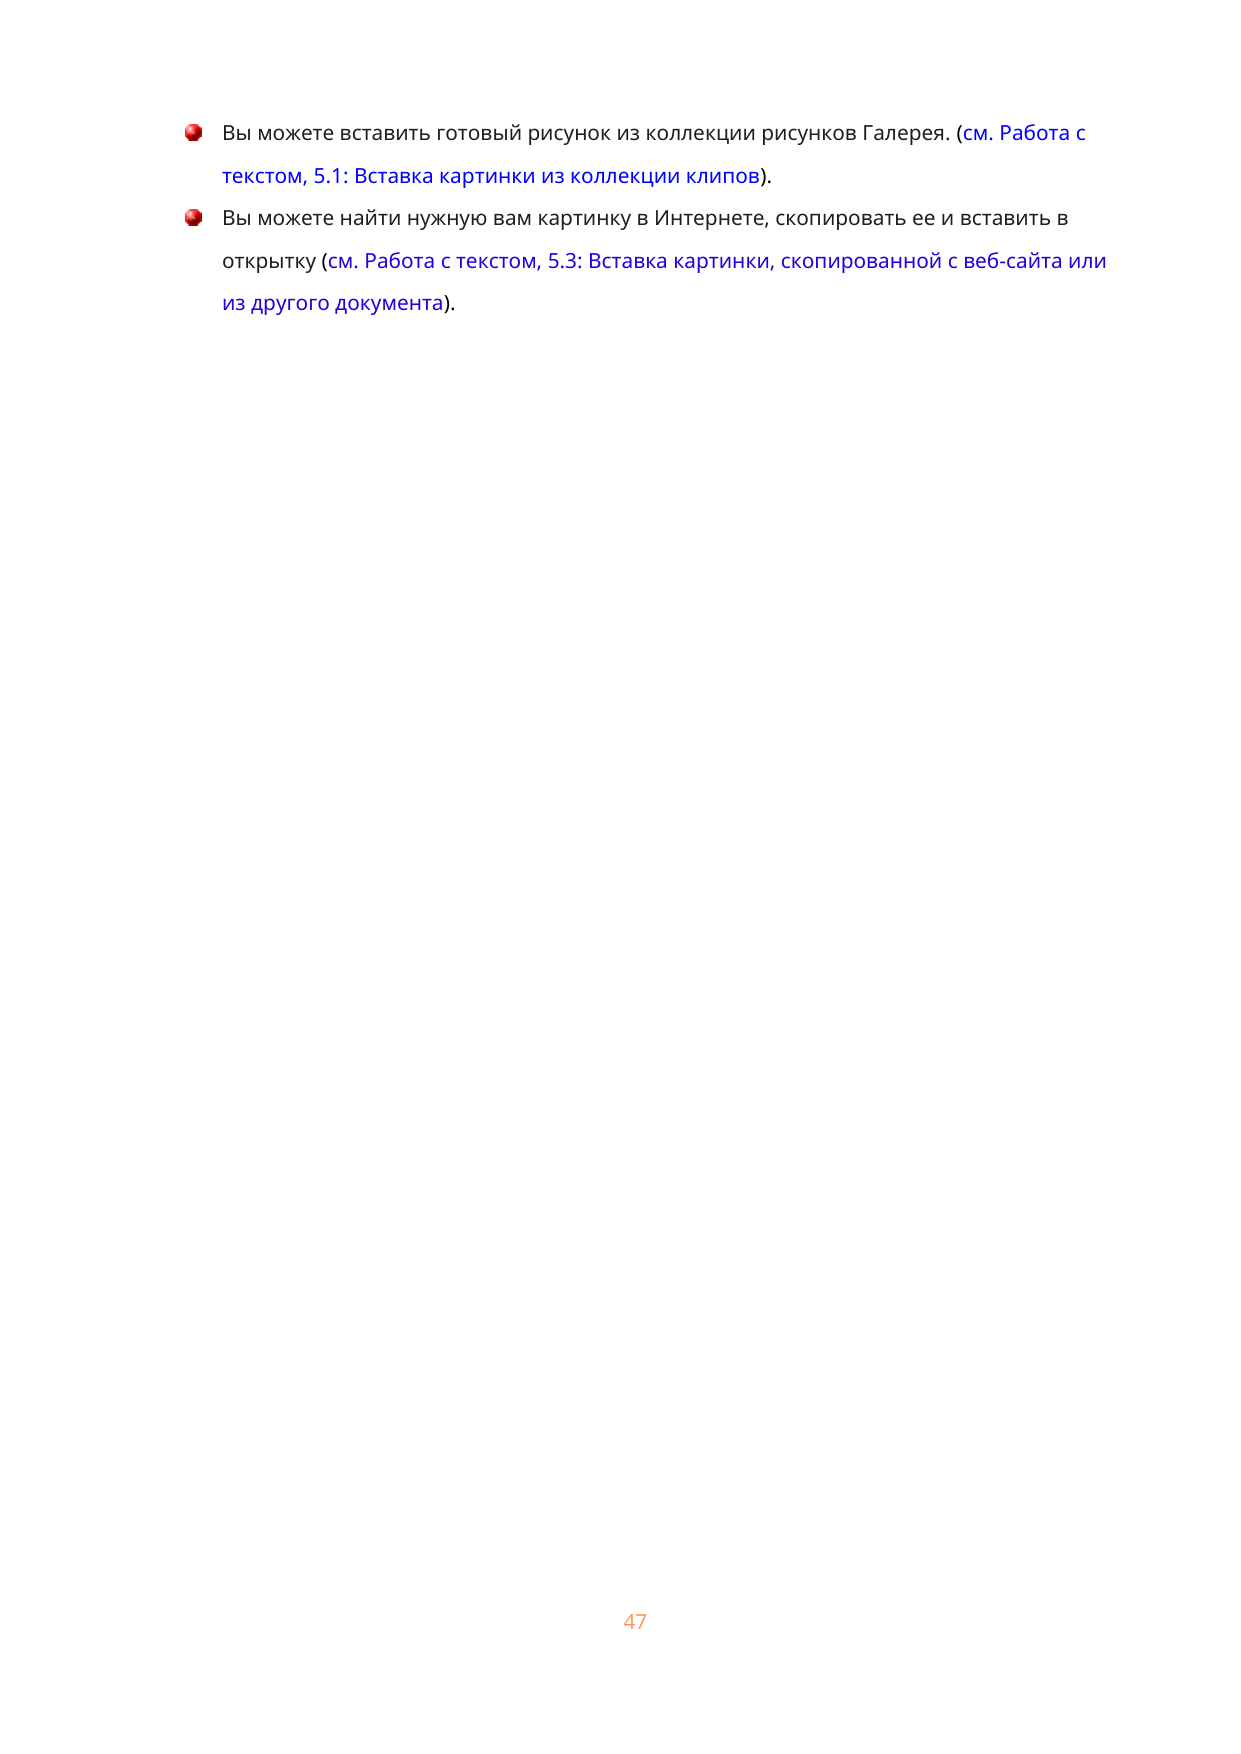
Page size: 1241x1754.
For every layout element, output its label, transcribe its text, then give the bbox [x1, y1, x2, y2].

list Вы можете вставить готовый рисунок из коллекции рисунков Галерея. (см. Работа с текстом, 5.1: Вставка картинки из коллекции клипов). [184, 118, 1123, 189]
picture [185, 124, 202, 141]
picture [185, 209, 202, 226]
list Вы можете найти нужную вам картинку в Интернете, скопировать ее и вставить в открытку (см. Работа с текстом, 5.3: Вставка картинки, скопированной с веб-сайта или из другого документа). [184, 203, 1123, 317]
